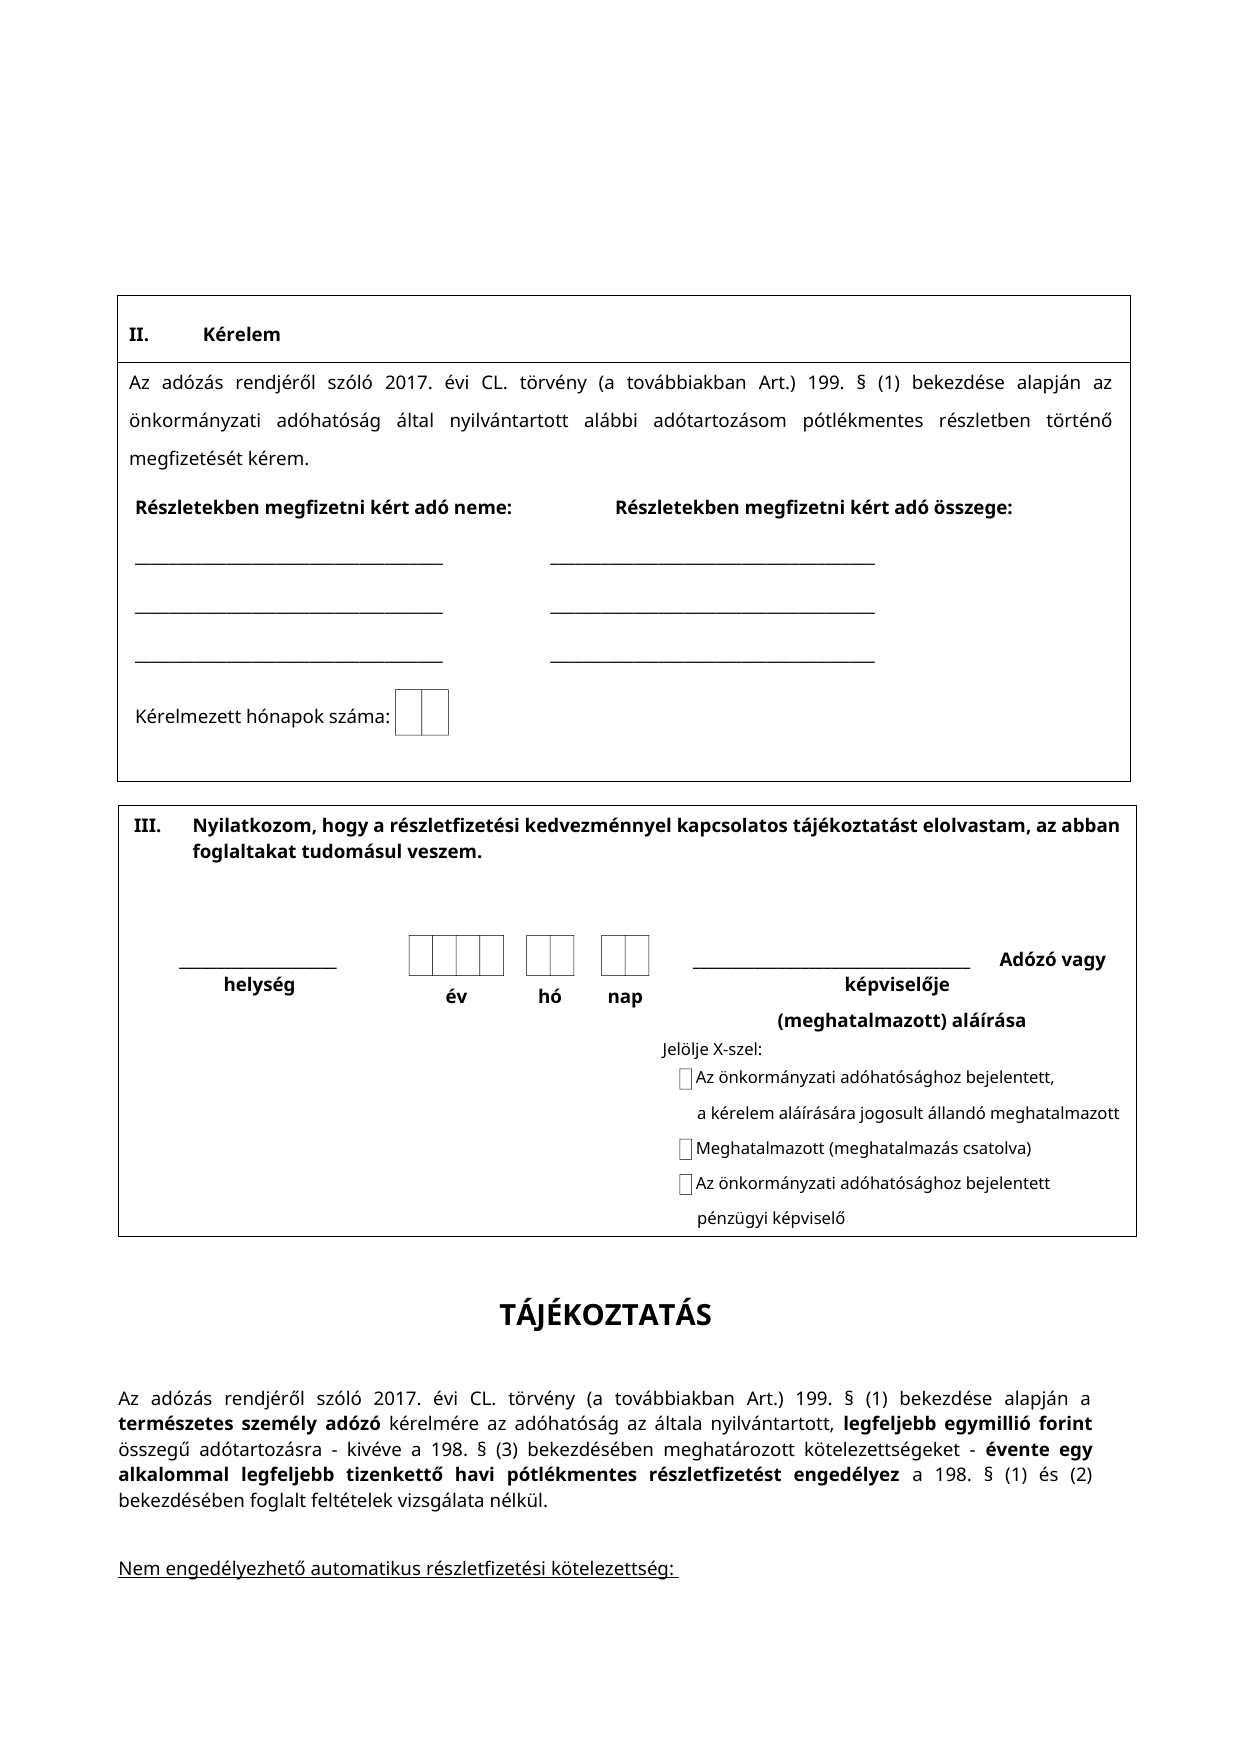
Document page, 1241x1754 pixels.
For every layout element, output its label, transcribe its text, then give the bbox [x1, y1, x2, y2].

table_cell [119, 1037, 662, 1236]
table_cell ████ év [400, 904, 512, 1037]
table_cell Az adózás rendjéről szóló 2017. évi CL. törvény (a továbbiakban Art.) 199. § (1) bekezdése alapján az önkormányzati adóhatóság által nyilvántartott alábbi adótartozásom pótlékmentes részletben történő megfizetését kérem. Részletekben megfizetni kért adó neme: Részletekben megfizetni kért adó összege: _____________________________________ _______________________________________ _____________________________________ _______________________________________ _____________________________________ _______________________________________ Kérelmezett hónapok száma: ██ [118, 363, 1130, 750]
table_cell [118, 750, 1130, 781]
text Az adózás rendjéről szóló 2017. évi CL. törvény (a továbbiakban Art.) 199. § (1) bekezdése alapján a természetes személy adózó kérelmére az adóhatóság az általa nyilvántartott, legfeljebb egymillió forint összegű adótartozásra - kivéve a 198. § (3) bekezdésében meghatározott kötelezettségeket - évente egy alkalommal legfeljebb tizenkettő havi pótlékmentes részletfizetést engedélyez a 198. § (1) és (2) bekezdésében foglalt feltételek vizsgálata nélkül. [118, 1385, 1093, 1513]
table_cell Jelölje X-szel: █ Az önkormányzati adóhatósághoz bejelentett, a kérelem aláírására jogosult állandó meghatalmazott █ Meghatalmazott (meghatalmazás csatolva) █ Az önkormányzati adóhatósághoz bejelentett pénzügyi képviselő [663, 1037, 1136, 1236]
table_cell _____________________ helység [119, 904, 400, 1037]
text Nem engedélyezhető automatikus részletfizetési kötelezettség: [118, 1555, 1087, 1581]
table_cell ██ hó [513, 904, 587, 1037]
table_header Kérelem [118, 296, 1130, 362]
table_cell ██ nap [588, 904, 662, 1037]
table_cell ____________________________________ Adózó vagy képviselője (meghatalmazott) aláírása [663, 904, 1136, 1037]
text TÁJÉKOZTATÁS [118, 1294, 1093, 1334]
table_header Nyilatkozom, hogy a részletfizetési kedvezménnyel kapcsolatos tájékoztatást elolvastam, az abban foglaltakat tudomásul veszem. [119, 806, 1136, 904]
